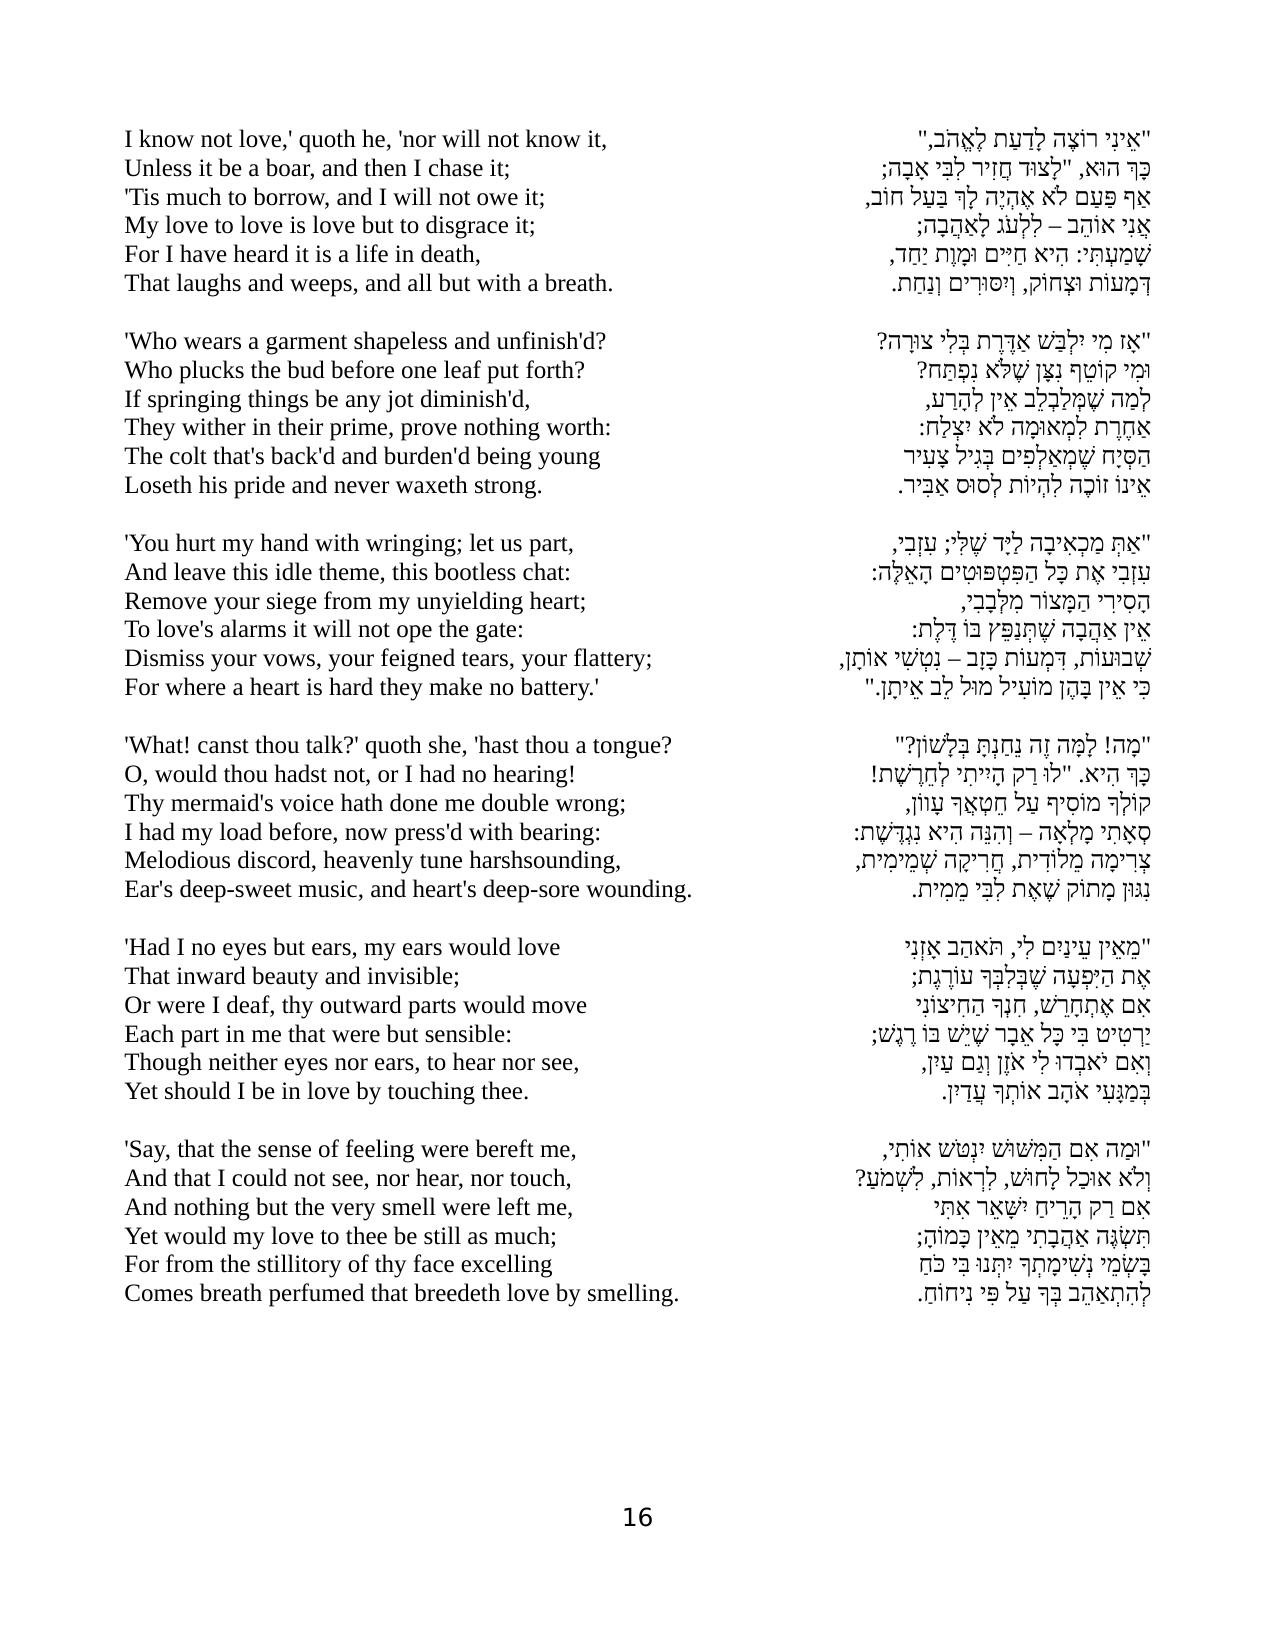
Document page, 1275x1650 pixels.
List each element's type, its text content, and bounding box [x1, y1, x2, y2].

table_cell "אַתְּ מַכְאִיבָה לַיָּד שֶׁלִּי; עִזְבִי, עִזְבִי אֶת כָּל הַפִּטְפּוּטִים הָאֵלֶּה: הָסִירִי הַמָּצוֹר מִלְּבָבִי, אֵין אַהֲבָה שֶׁתְּנַפֵּץ בּוֹ דֶּלֶת: שְׁבוּעוֹת, דִּמְעוֹת כָּזָב – נִטְשִׁי אוֹתָן, כִּי אֵין בָּהֶן מוֹעִיל מוּל לֵב אֵיתָן." [709, 522, 1157, 724]
table_cell 'Had I no eyes but ears, my ears would love That inward beauty and invisible; Or were I deaf, thy outward parts would move Each part in me that were but sensible: Though neither eyes nor ears, to hear nor see, Yet should I be in love by touching thee. [118, 926, 709, 1128]
table_cell 'Say, that the sense of feeling were bereft me, And that I could not see, nor hear, nor touch, And nothing but the very smell were left me, Yet would my love to thee be still as much; For from the stillitory of thy face excelling Comes breath perfumed that breedeth love by smelling. [118, 1129, 709, 1331]
table_cell "מָה! לָמָּה זֶה נֵחַנְתָּ בְּלָשׁוֹן?" כָּךְ הִיא. "לוּ רַק הָיִיתִי לְחֵרֶשֶׁת! קוֹלְךָ מוֹסִיף עַל חֵטְאֲךָ עָווֹן, סְאָתִי מָלְאָה – וְהִנֵּה הִיא נִגְדֶּשֶׁת: צְרִימָה מֵלוֹדִית, חֲרִיקָה שְׁמֵימִית, נִגּוּן מָתוֹק שֶׁאֶת לִבִּי מֵמִית. [709, 724, 1157, 926]
table_cell "אֵינִי רוֹצֶה לָדַעַת לֶאֱהֹב," כָּךְ הוּא, "לָצוּד חֲזִיר לִבִּי אָבָה; אַף פַּעַם לֹא אֶהְיֶה לָךְ בַּעַל חוֹב, אֲנִי אוֹהֵב – לִלְעֹג לָאַהֲבָה; שָׁמַעְתִּי: הִיא חַיִּים וּמָוֶת יַחַד, דְּמָעוֹת וּצְחוֹק, וְיִסּוּרִים וְנַחַת. [709, 118, 1157, 320]
table_cell "וּמַה אִם הַמִּשּׁוּשׁ יִנְטֹּש אוֹתִי, וְלֹא אוּכַל לָחוּשׁ, לִרְאוֹת, לִשְׁמֹעַ? אִם רַק הָרֵיחַ יִשָּׁאֵר אִתִּי תִּשְׂגֶּה אַהֲבָתִי מֵאֵין כָּמוֹהָ; בָּשְׂמֵי נְשִׁימָתְךָ יִתְּנוּ בִּי כֹּחַ לְהִתְאַהֵב בְּךָ עַל פִּי נִיחוֹחַ. [709, 1129, 1157, 1331]
table_cell 'Who wears a garment shapeless and unfinish'd? Who plucks the bud before one leaf put forth? If springing things be any jot diminish'd, They wither in their prime, prove nothing worth: The colt that's back'd and burden'd being young Loseth his pride and never waxeth strong. [118, 320, 709, 522]
table_cell "אָז מִי יִלְבַּשׁ אַדֶּרֶת בְּלִי צוּרָה? וּמִי קוֹטֵף נִצָּן שֶׁלֹּא נִפְתַּח? לְמַה שֶׁמְּלַבְלֵב אֵין לְהָרַע, אַחֶרֶת לִמְאוּמָה לֹא יִצְלַח: הַסְּיָח שֶׁמְאַלְפִים בְּגִיל צָעִיר אֵינוֹ זוֹכֶה לִהְיוֹת לְסוּס אַבִּיר. [709, 320, 1157, 522]
table_cell "מֵאֵין עֵינַיִם לִי, תֹּאהַב אָזְנִי אֶת הַיִּפְעָה שֶׁבְּלִבְּךָ עוֹרֶגֶת; אִם אֶתְחָרֵשׁ, חִנְךָ הַחִיצוֹנִי יַרְטִיט בִּי כָּל אֵבָר שֶׁיֵשׁ בּוֹ רֶגֶשׁ; וְאִם יֹאבְדוּ לִי אֹזֶן וְגַם עַיִן, בְּמַגָּעִי אֹהָב אוֹתְךָ עֲדַיִן. [709, 926, 1157, 1128]
table_cell I know not love,' quoth he, 'nor will not know it, Unless it be a boar, and then I chase it; 'Tis much to borrow, and I will not owe it; My love to love is love but to disgrace it; For I have heard it is a life in death, That laughs and weeps, and all but with a breath. [118, 118, 709, 320]
table_cell 'You hurt my hand with wringing; let us part, And leave this idle theme, this bootless chat: Remove your siege from my unyielding heart; To love's alarms it will not ope the gate: Dismiss your vows, your feigned tears, your flattery; For where a heart is hard they make no battery.' [118, 522, 709, 724]
table_cell 'What! canst thou talk?' quoth she, 'hast thou a tongue? O, would thou hadst not, or I had no hearing! Thy mermaid's voice hath done me double wrong; I had my load before, now press'd with bearing: Melodious discord, heavenly tune harshsounding, Ear's deep-sweet music, and heart's deep-sore wounding. [118, 724, 709, 926]
